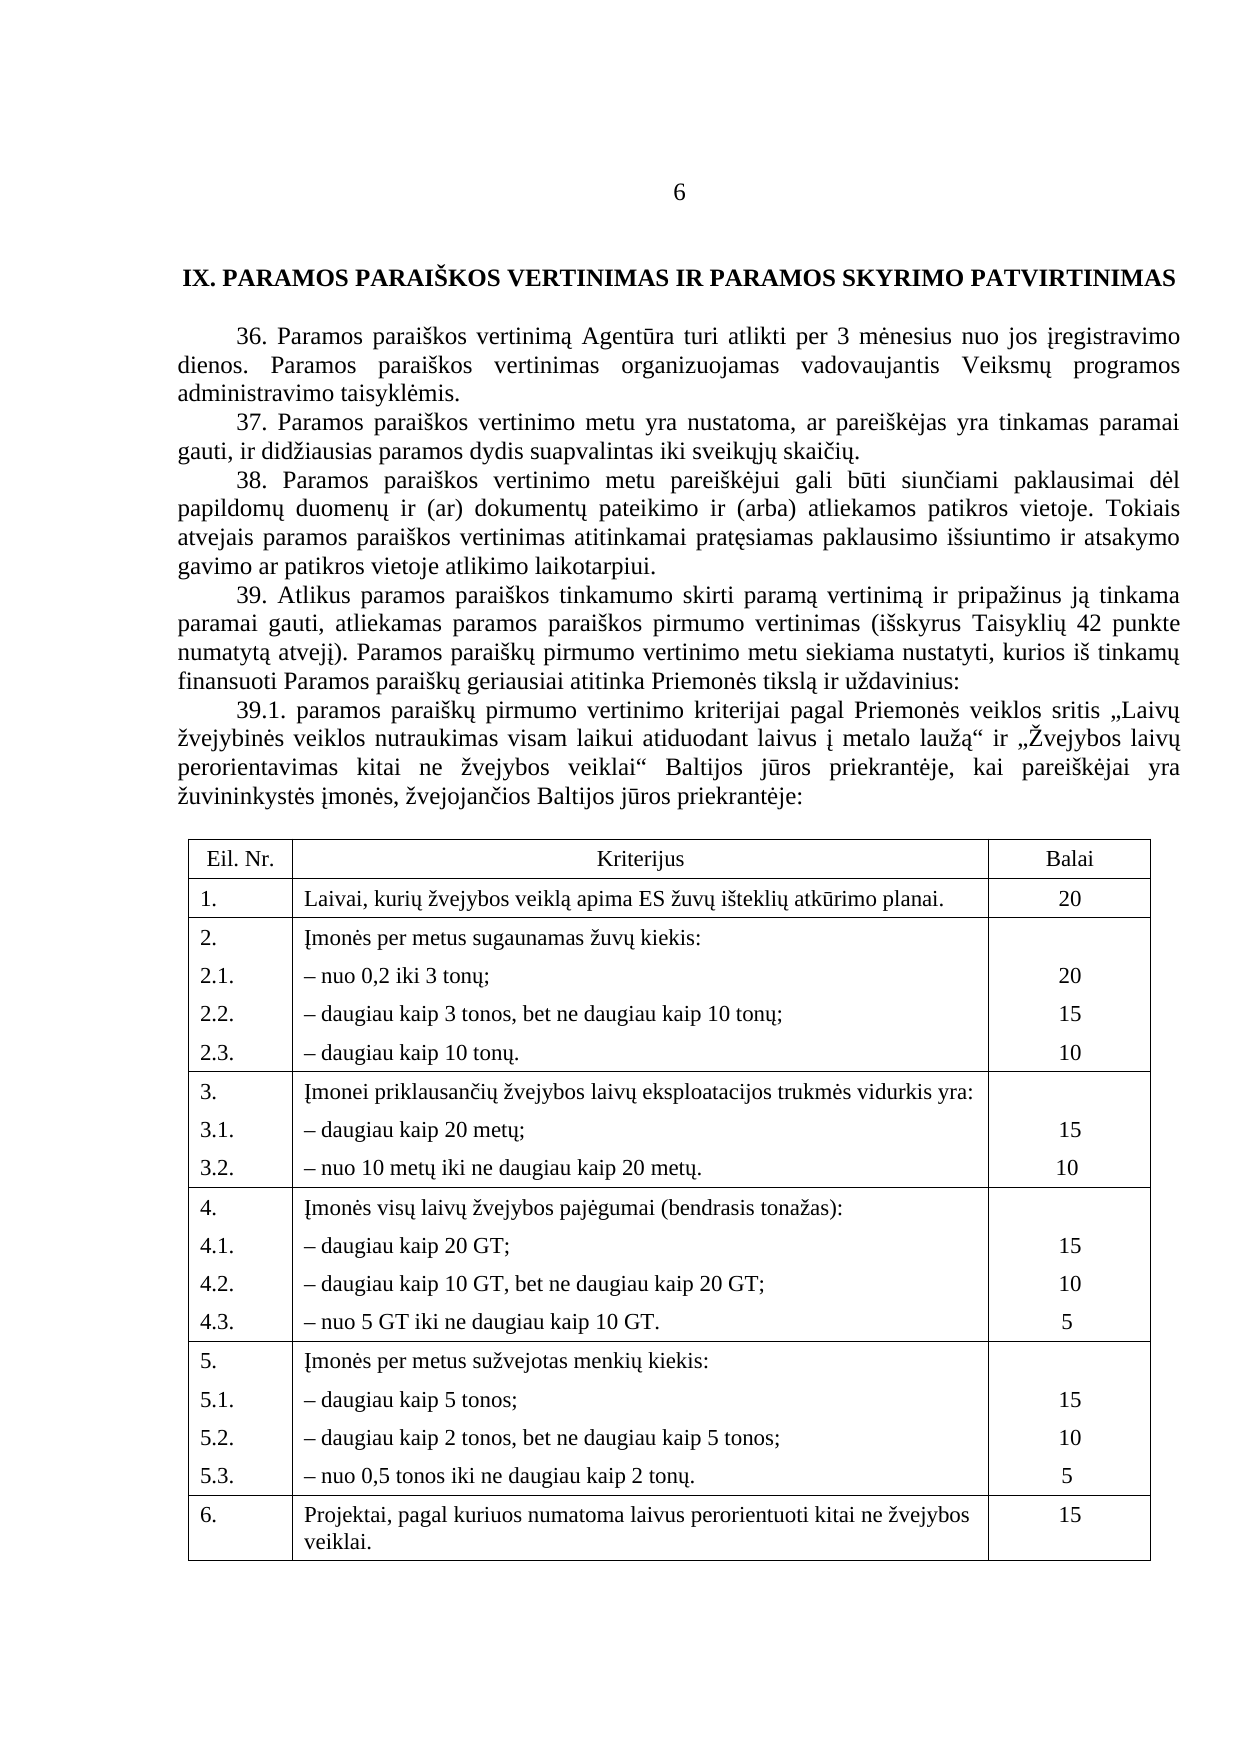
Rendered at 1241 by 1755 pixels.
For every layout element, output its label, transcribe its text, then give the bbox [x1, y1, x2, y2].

table_cell Laivai, kurių žvejybos veiklą apima ES žuvų išteklių atkūrimo planai. [293, 879, 988, 917]
text 39. Atlikus paramos paraiškos tinkamumo skirti paramą vertinimą ir pripažinus ją tinkama paramai gauti, atliekamas paramos paraiškos pirmumo vertinimas (išskyrus Taisyklių 42 punkte numatytą atvejį). Paramos paraiškų pirmumo vertinimo metu siekiama nustatyti, kurios iš tinkamų finansuoti Paramos paraiškų geriausiai atitinka Priemonės tikslą ir uždavinius: [177, 580, 1181, 695]
table_cell – daugiau kaip 3 tonos, bet ne daugiau kaip 10 tonų; [293, 995, 988, 1033]
table_cell 5. [189, 1342, 292, 1380]
table_cell – nuo 0,5 tonos iki ne daugiau kaip 2 tonų. [293, 1456, 988, 1494]
table_cell 5 [989, 1303, 1150, 1341]
text IX. paramos PARAIŠKOS VERTINIMAS IR PARAMOS SKYRIMO PATVIRTINIMAS [177, 263, 1181, 292]
text 39.1. paramos paraiškų pirmumo vertinimo kriterijai pagal Priemonės veiklos sritis „Laivų žvejybinės veiklos nutraukimas visam laikui atiduodant laivus į metalo laužą“ ir „Žvejybos laivų perorientavimas kitai ne žvejybos veiklai“ Baltijos jūros priekrantėje, kai pareiškėjai yra žuvininkystės įmonės, žvejojančios Baltijos jūros priekrantėje: [177, 695, 1181, 810]
table_cell – nuo 5 GT iki ne daugiau kaip 10 GT. [293, 1303, 988, 1341]
table_cell Įmonės per metus sužvejotas menkių kiekis: [293, 1342, 988, 1380]
table_cell 15 [989, 1496, 1150, 1560]
table_cell 3.2. [189, 1149, 292, 1187]
table_cell 4.2. [189, 1264, 292, 1302]
table_cell 6. [189, 1496, 292, 1560]
table_cell 3. [189, 1072, 292, 1110]
table_cell 2.3. [189, 1033, 292, 1071]
table_cell [989, 1342, 1150, 1380]
table_cell 5.3. [189, 1456, 292, 1494]
table_cell 10 [989, 1264, 1150, 1302]
table_cell 5 [989, 1456, 1150, 1494]
table_cell 5.1. [189, 1380, 292, 1418]
table_cell Įmonės per metus sugaunamas žuvų kiekis: [293, 918, 988, 956]
table_header Balai [989, 840, 1150, 878]
table_cell Įmonės visų laivų žvejybos pajėgumai (bendrasis tonažas): [293, 1188, 988, 1226]
table_cell 15 [989, 1110, 1150, 1148]
table_header Eil. Nr. [189, 840, 292, 878]
table_cell – daugiau kaip 2 tonos, bet ne daugiau kaip 5 tonos; [293, 1418, 988, 1456]
table_cell – daugiau kaip 20 GT; [293, 1226, 988, 1264]
table_cell – nuo 0,2 iki 3 tonų; [293, 956, 988, 994]
table_cell [989, 1188, 1150, 1226]
table_cell – daugiau kaip 20 metų; [293, 1110, 988, 1148]
table_cell 15 [989, 995, 1150, 1033]
table_cell – daugiau kaip 5 tonos; [293, 1380, 988, 1418]
table_cell 2.2. [189, 995, 292, 1033]
text 37. Paramos paraiškos vertinimo metu yra nustatoma, ar pareiškėjas yra tinkamas paramai gauti, ir didžiausias paramos dydis suapvalintas iki sveikųjų skaičių. [177, 407, 1181, 465]
table_cell 10 [989, 1033, 1150, 1071]
table_cell 20 [989, 956, 1150, 994]
table_cell 15 [989, 1226, 1150, 1264]
table_cell 2.1. [189, 956, 292, 994]
table_cell Įmonei priklausančių žvejybos laivų eksploatacijos trukmės vidurkis yra: [293, 1072, 988, 1110]
table_cell 10 [989, 1149, 1150, 1187]
table_cell 1. [189, 879, 292, 917]
table_cell 5.2. [189, 1418, 292, 1456]
table_cell 2. [189, 918, 292, 956]
table_header Kriterijus [293, 840, 988, 878]
table_cell 3.1. [189, 1110, 292, 1148]
table_cell 4.3. [189, 1303, 292, 1341]
text 38. Paramos paraiškos vertinimo metu pareiškėjui gali būti siunčiami paklausimai dėl papildomų duomenų ir (ar) dokumentų pateikimo ir (arba) atliekamos patikros vietoje. Tokiais atvejais paramos paraiškos vertinimas atitinkamai pratęsiamas paklausimo išsiuntimo ir atsakymo gavimo ar patikros vietoje atlikimo laikotarpiui. [177, 465, 1181, 580]
table_cell – daugiau kaip 10 GT, bet ne daugiau kaip 20 GT; [293, 1264, 988, 1302]
table_cell [989, 1072, 1150, 1110]
table_cell – nuo 10 metų iki ne daugiau kaip 20 metų. [293, 1149, 988, 1187]
table_cell 10 [989, 1418, 1150, 1456]
table_cell 15 [989, 1380, 1150, 1418]
table_cell [989, 918, 1150, 956]
table_cell – daugiau kaip 10 tonų. [293, 1033, 988, 1071]
table_cell 4.1. [189, 1226, 292, 1264]
text 36. Paramos paraiškos vertinimą Agentūra turi atlikti per 3 mėnesius nuo jos įregistravimo dienos. Paramos paraiškos vertinimas organizuojamas vadovaujantis Veiksmų programos administravimo taisyklėmis. [177, 321, 1181, 407]
table_cell Projektai, pagal kuriuos numatoma laivus perorientuoti kitai ne žvejybos veiklai. [293, 1496, 988, 1560]
table_cell 20 [989, 879, 1150, 917]
table_cell 4. [189, 1188, 292, 1226]
